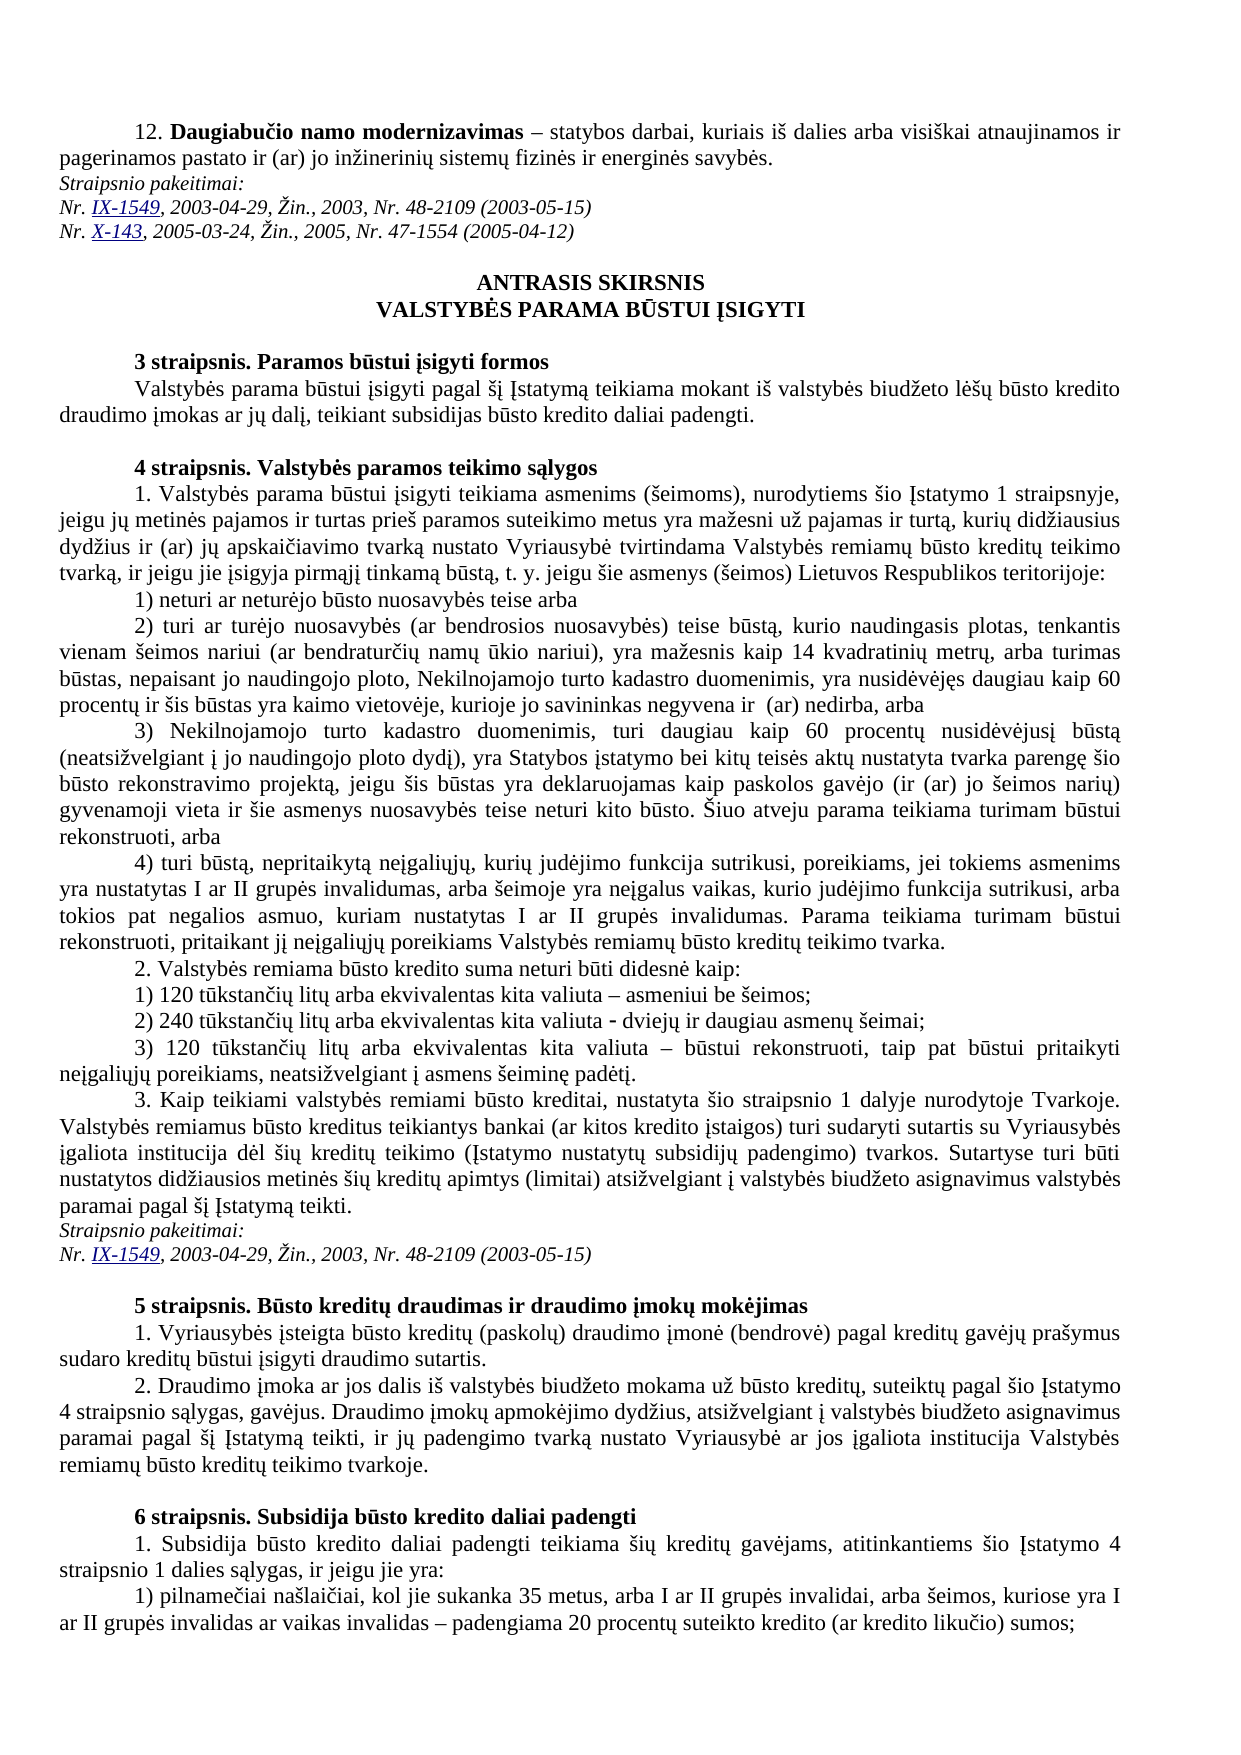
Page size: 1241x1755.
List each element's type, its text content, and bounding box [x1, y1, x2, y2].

text 1. Valstybės parama būstui įsigyti teikiama asmenims (šeimoms), nurodytiems šio Įstatymo 1 straipsnyje, jeigu jų metinės pajamos ir turtas prieš paramos suteikimo metus yra mažesni už pajamas ir turtą, kurių didžiausius dydžius ir (ar) jų apskaičiavimo tvarką nustato Vyriausybė tvirtindama Valstybės remiamų būsto kreditų teikimo tvarką, ir jeigu jie įsigyja pirmąjį tinkamą būstą, t. y. jeigu šie asmenys (šeimos) Lietuvos Respublikos teritorijoje: [59, 480, 1122, 586]
text Nr. IX-1549, 2003-04-29, Žin., 2003, Nr. 48-2109 (2003-05-15) [59, 195, 1122, 219]
text 2) turi ar turėjo nuosavybės (ar bendrosios nuosavybės) teise būstą, kurio naudingasis plotas, tenkantis vienam šeimos nariui (ar bendraturčių namų ūkio nariui), yra mažesnis kaip 14 kvadratinių metrų, arba turimas būstas, nepaisant jo naudingojo ploto, Nekilnojamojo turto kadastro duomenimis, yra nusidėvėjęs daugiau kaip 60 procentų ir šis būstas yra kaimo vietovėje, kurioje jo savininkas negyvena ir (ar) nedirba, arba [59, 612, 1122, 717]
text 1. Subsidija būsto kredito daliai padengti teikiama šių kreditų gavėjams, atitinkantiems šio Įstatymo 4 straipsnio 1 dalies sąlygas, ir jeigu jie yra: [59, 1530, 1122, 1582]
subtitle VALSTYBĖS PARAMA BŪSTUI ĮSIGYTI [59, 296, 1122, 322]
text 3 straipsnis. Paramos būstui įsigyti formos [59, 348, 1122, 375]
text 4) turi būstą, nepritaikytą neįgaliųjų, kurių judėjimo funkcija sutrikusi, poreikiams, jei tokiems asmenims yra nustatytas I ar II grupės invalidumas, arba šeimoje yra neįgalus vaikas, kurio judėjimo funkcija sutrikusi, arba tokios pat negalios asmuo, kuriam nustatytas I ar II grupės invalidumas. Parama teikiama turimam būstui rekonstruoti, pritaikant jį neįgaliųjų poreikiams Valstybės remiamų būsto kreditų teikimo tvarka. [59, 849, 1122, 954]
text 4 straipsnis. Valstybės paramos teikimo sąlygos [59, 454, 1122, 480]
text 1. Vyriausybės įsteigta būsto kreditų (paskolų) draudimo įmonė (bendrovė) pagal kreditų gavėjų prašymus sudaro kreditų būstui įsigyti draudimo sutartis. [59, 1319, 1122, 1372]
text 1) 120 tūkstančių litų arba ekvivalentas kita valiuta – asmeniui be šeimos; [59, 981, 1122, 1007]
text 1) neturi ar neturėjo būsto nuosavybės teise arba [59, 586, 1122, 612]
text 2. Valstybės remiama būsto kredito suma neturi būti didesnė kaip: [59, 954, 1122, 981]
text Straipsnio pakeitimai: [59, 1218, 1122, 1242]
text 3) 120 tūkstančių litų arba ekvivalentas kita valiuta – būstui rekonstruoti, taip pat būstui pritaikyti neįgaliųjų poreikiams, neatsižvelgiant į asmens šeiminę padėtį. [59, 1034, 1122, 1086]
text Nr. IX-1549, 2003-04-29, Žin., 2003, Nr. 48-2109 (2003-05-15) [59, 1242, 1122, 1266]
subtitle ANTRASIS SKIRSNIS [59, 269, 1122, 296]
text 6 straipsnis. Subsidija būsto kredito daliai padengti [59, 1503, 1122, 1530]
text 1) pilnamečiai našlaičiai, kol jie sukanka 35 metus, arba I ar II grupės invalidai, arba šeimos, kuriose yra I ar II grupės invalidas ar vaikas invalidas – padengiama 20 procentų suteikto kredito (ar kredito likučio) sumos; [59, 1582, 1122, 1635]
text Straipsnio pakeitimai: [59, 171, 1122, 195]
text 2. Draudimo įmoka ar jos dalis iš valstybės biudžeto mokama už būsto kreditų, suteiktų pagal šio Įstatymo 4 straipsnio sąlygas, gavėjus. Draudimo įmokų apmokėjimo dydžius, atsižvelgiant į valstybės biudžeto asignavimus paramai pagal šį Įstatymą teikti, ir jų padengimo tvarką nustato Vyriausybė ar jos įgaliota institucija Valstybės remiamų būsto kreditų teikimo tvarkoje. [59, 1372, 1122, 1477]
text 3. Kaip teikiami valstybės remiami būsto kreditai, nustatyta šio straipsnio 1 dalyje nurodytoje Tvarkoje. Valstybės remiamus būsto kreditus teikiantys bankai (ar kitos kredito įstaigos) turi sudaryti sutartis su Vyriausybės įgaliota institucija dėl šių kreditų teikimo (Įstatymo nustatytų subsidijų padengimo) tvarkos. Sutartyse turi būti nustatytos didžiausios metinės šių kreditų apimtys (limitai) atsižvelgiant į valstybės biudžeto asignavimus valstybės paramai pagal šį Įstatymą teikti. [59, 1086, 1122, 1218]
text Valstybės parama būstui įsigyti pagal šį Įstatymą teikiama mokant iš valstybės biudžeto lėšų būsto kredito draudimo įmokas ar jų dalį, teikiant subsidijas būsto kredito daliai padengti. [59, 375, 1122, 427]
text Nr. X-143, 2005-03-24, Žin., 2005, Nr. 47-1554 (2005-04-12) [59, 219, 1122, 243]
text 12. Daugiabučio namo modernizavimas – statybos darbai, kuriais iš dalies arba visiškai atnaujinamos ir pagerinamos pastato ir (ar) jo inžinerinių sistemų fizinės ir energinės savybės. [59, 118, 1122, 171]
text 5 straipsnis. Būsto kreditų draudimas ir draudimo įmokų mokėjimas [59, 1293, 1122, 1319]
text 3) Nekilnojamojo turto kadastro duomenimis, turi daugiau kaip 60 procentų nusidėvėjusį būstą (neatsižvelgiant į jo naudingojo ploto dydį), yra Statybos įstatymo bei kitų teisės aktų nustatyta tvarka parengę šio būsto rekonstravimo projektą, jeigu šis būstas yra deklaruojamas kaip paskolos gavėjo (ir (ar) jo šeimos narių) gyvenamoji vieta ir šie asmenys nuosavybės teise neturi kito būsto. Šiuo atveju parama teikiama turimam būstui rekonstruoti, arba [59, 717, 1122, 849]
text 2) 240 tūkstančių litų arba ekvivalentas kita valiuta  dviejų ir daugiau asmenų šeimai; [59, 1007, 1122, 1034]
